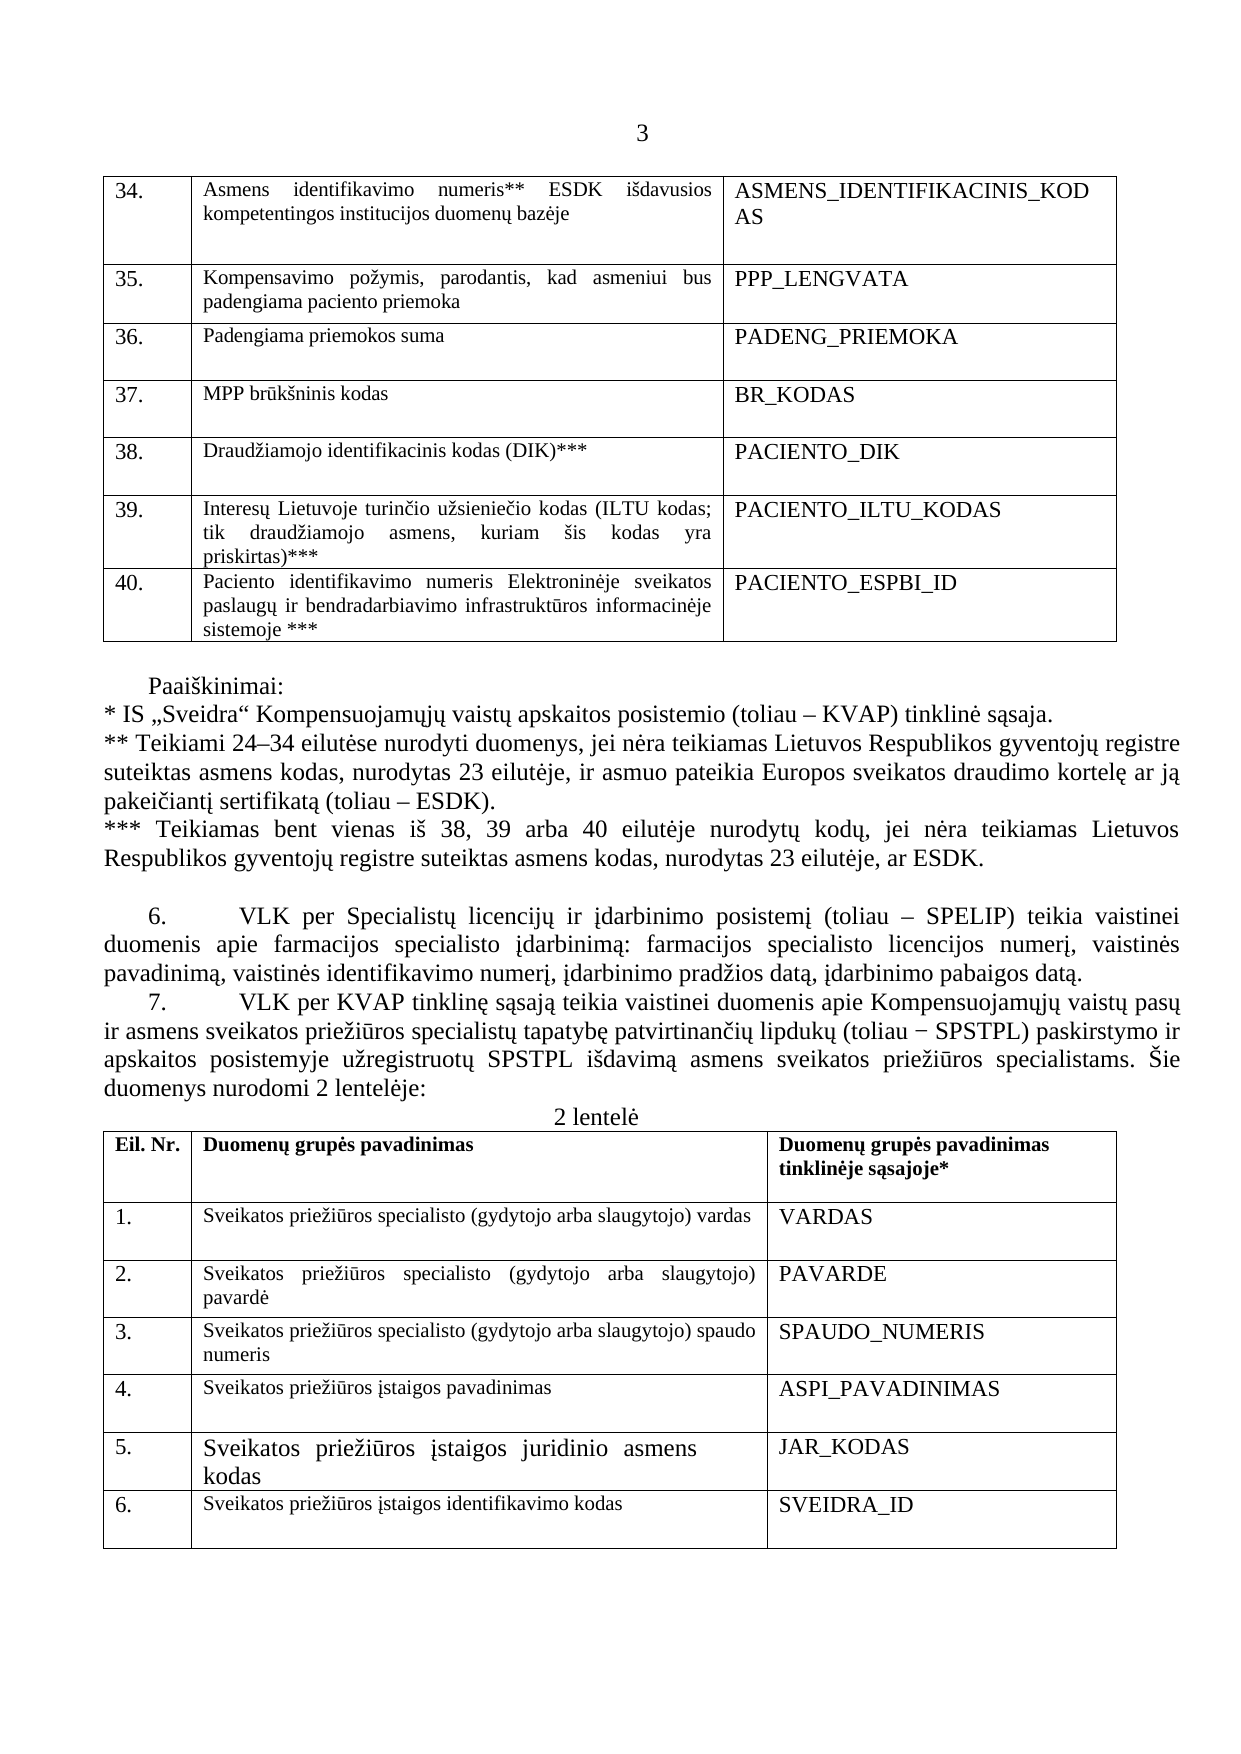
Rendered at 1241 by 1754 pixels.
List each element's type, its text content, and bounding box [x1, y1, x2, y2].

table_cell 6. [104, 1491, 191, 1548]
table_cell PAVARDE [768, 1261, 1116, 1317]
table_cell Sveikatos priežiūros įstaigos juridinio asmens kodas [192, 1433, 767, 1490]
table_cell BR_KODAS [724, 381, 1116, 437]
table_cell MPP brūkšninis kodas [192, 381, 723, 437]
table_cell PACIENTO_DIK [724, 438, 1116, 494]
table_cell 38. [104, 438, 191, 494]
table_header Duomenų grupės pavadinimas [192, 1132, 767, 1202]
text *** Teikiamas bent vienas iš 38, 39 arba 40 eilutėje nurodytų kodų, jei nėra teikiamas Lietuvos Respublikos gyventojų registre suteiktas asmens kodas, nurodytas 23 eilutėje, ar ESDK. [103, 814, 1181, 872]
table_cell Kompensavimo požymis, parodantis, kad asmeniui bus padengiama paciento priemoka [192, 265, 723, 322]
table_cell Sveikatos priežiūros specialisto (gydytojo arba slaugytojo) vardas [192, 1203, 767, 1259]
table_cell PACIENTO_ILTU_KODAS [724, 496, 1116, 568]
table_cell SVEIDRA_ID [768, 1491, 1116, 1548]
table_cell 1. [104, 1203, 191, 1259]
table_cell JAR_KODAS [768, 1433, 1116, 1490]
table_cell 39. [104, 496, 191, 568]
table_cell Paciento identifikavimo numeris Elektroninėje sveikatos paslaugų ir bendradarbiavimo infrastruktūros informacinėje sistemoje *** [192, 569, 723, 641]
table_cell 37. [104, 381, 191, 437]
text 6. VLK per Specialistų licencijų ir įdarbinimo posistemį (toliau – SPELIP) teikia vaistinei duomenis apie farmacijos specialisto įdarbinimą: farmacijos specialisto licencijos numerį, vaistinės pavadinimą, vaistinės identifikavimo numerį, įdarbinimo pradžios datą, įdarbinimo pabaigos datą. [103, 901, 1181, 987]
table_cell Interesų Lietuvoje turinčio užsieniečio kodas (ILTU kodas; tik draudžiamojo asmens, kuriam šis kodas yra priskirtas)*** [192, 496, 723, 568]
text Paaiškinimai: [148, 671, 1181, 699]
table_cell PADENG_PRIEMOKA [724, 324, 1116, 380]
table_cell VARDAS [768, 1203, 1116, 1259]
table_cell PACIENTO_ESPBI_ID [724, 569, 1116, 641]
table_cell Sveikatos priežiūros įstaigos pavadinimas [192, 1375, 767, 1432]
text ** Teikiami 24–34 eilutėse nurodyti duomenys, jei nėra teikiamas Lietuvos Respublikos gyventojų registre suteiktas asmens kodas, nurodytas 23 eilutėje, ir asmuo pateikia Europos sveikatos draudimo kortelę ar ją pakeičiantį sertifikatą (toliau – ESDK). [103, 728, 1181, 814]
text 2 lentelė [103, 1102, 1181, 1131]
table_cell 2. [104, 1261, 191, 1317]
text * IS „Sveidra“ Kompensuojamųjų vaistų apskaitos posistemio (toliau – KVAP) tinklinė sąsaja. [103, 699, 1181, 728]
table_cell ASPI_PAVADINIMAS [768, 1375, 1116, 1432]
table_cell 5. [104, 1433, 191, 1490]
text 7. VLK per KVAP tinklinę sąsają teikia vaistinei duomenis apie Kompensuojamųjų vaistų pasų ir asmens sveikatos priežiūros specialistų tapatybę patvirtinančių lipdukų (toliau − SPSTPL) paskirstymo ir apskaitos posistemyje užregistruotų SPSTPL išdavimą asmens sveikatos priežiūros specialistams. Šie duomenys nurodomi 2 lentelėje: [103, 987, 1181, 1102]
table_cell PPP_LENGVATA [724, 265, 1116, 322]
table_cell 40. [104, 569, 191, 641]
table_cell 4. [104, 1375, 191, 1432]
table_cell Sveikatos priežiūros specialisto (gydytojo arba slaugytojo) pavardė [192, 1261, 767, 1317]
table_cell 36. [104, 324, 191, 380]
table_cell 34. [104, 177, 191, 264]
table_header Eil. Nr. [104, 1132, 191, 1202]
table_cell ASMENS_IDENTIFIKACINIS_KODAS [724, 177, 1116, 264]
table_cell SPAUDO_NUMERIS [768, 1318, 1116, 1374]
table_cell Padengiama priemokos suma [192, 324, 723, 380]
table_header Duomenų grupės pavadinimas tinklinėje sąsajoje* [768, 1132, 1116, 1202]
table_cell Sveikatos priežiūros specialisto (gydytojo arba slaugytojo) spaudo numeris [192, 1318, 767, 1374]
table_cell Sveikatos priežiūros įstaigos identifikavimo kodas [192, 1491, 767, 1548]
table_cell 35. [104, 265, 191, 322]
table_cell 3. [104, 1318, 191, 1374]
table_cell Asmens identifikavimo numeris** ESDK išdavusios kompetentingos institucijos duomenų bazėje [192, 177, 723, 264]
table_cell Draudžiamojo identifikacinis kodas (DIK)*** [192, 438, 723, 494]
